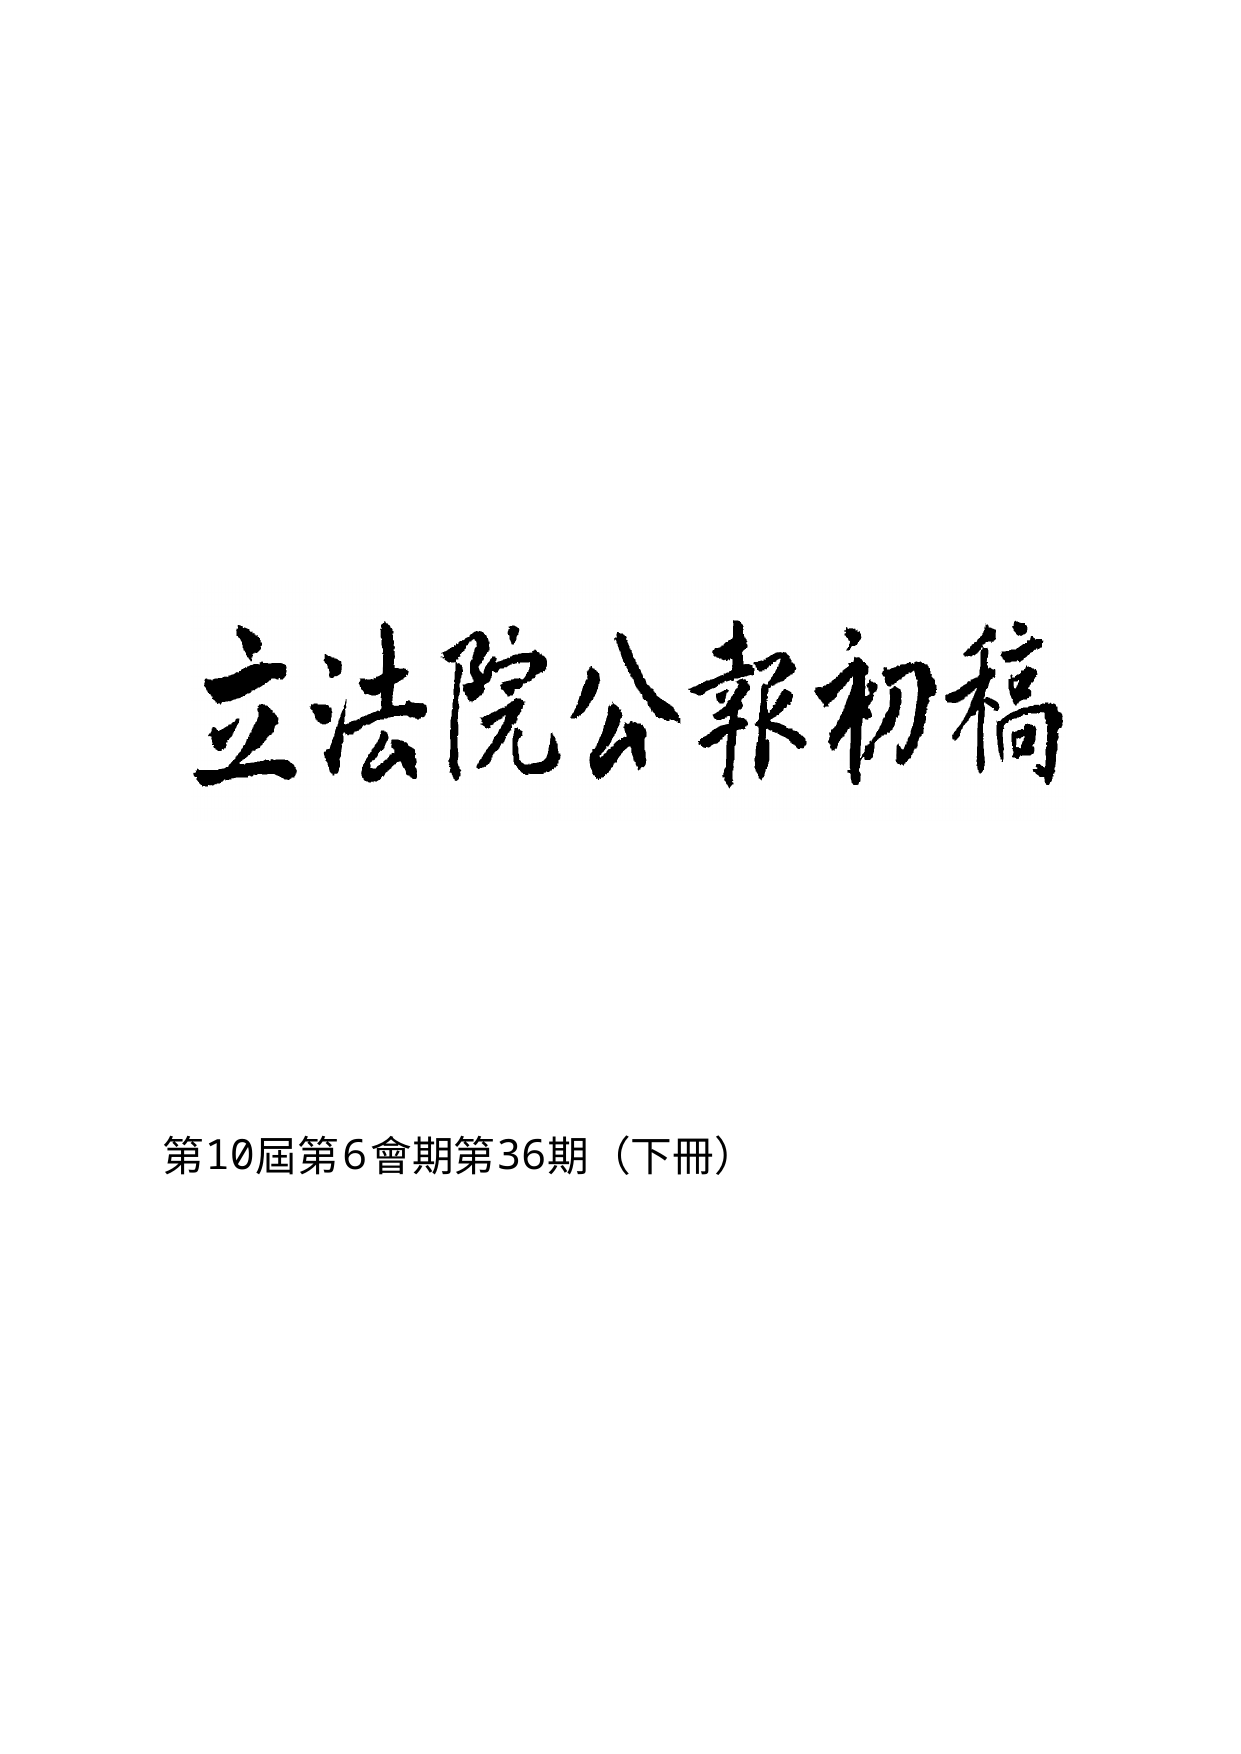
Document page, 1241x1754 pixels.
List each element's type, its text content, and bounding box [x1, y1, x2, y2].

table_header 第10屆第6會期第36期（下冊） [151, 1089, 784, 1234]
table_header [151, 406, 1098, 902]
